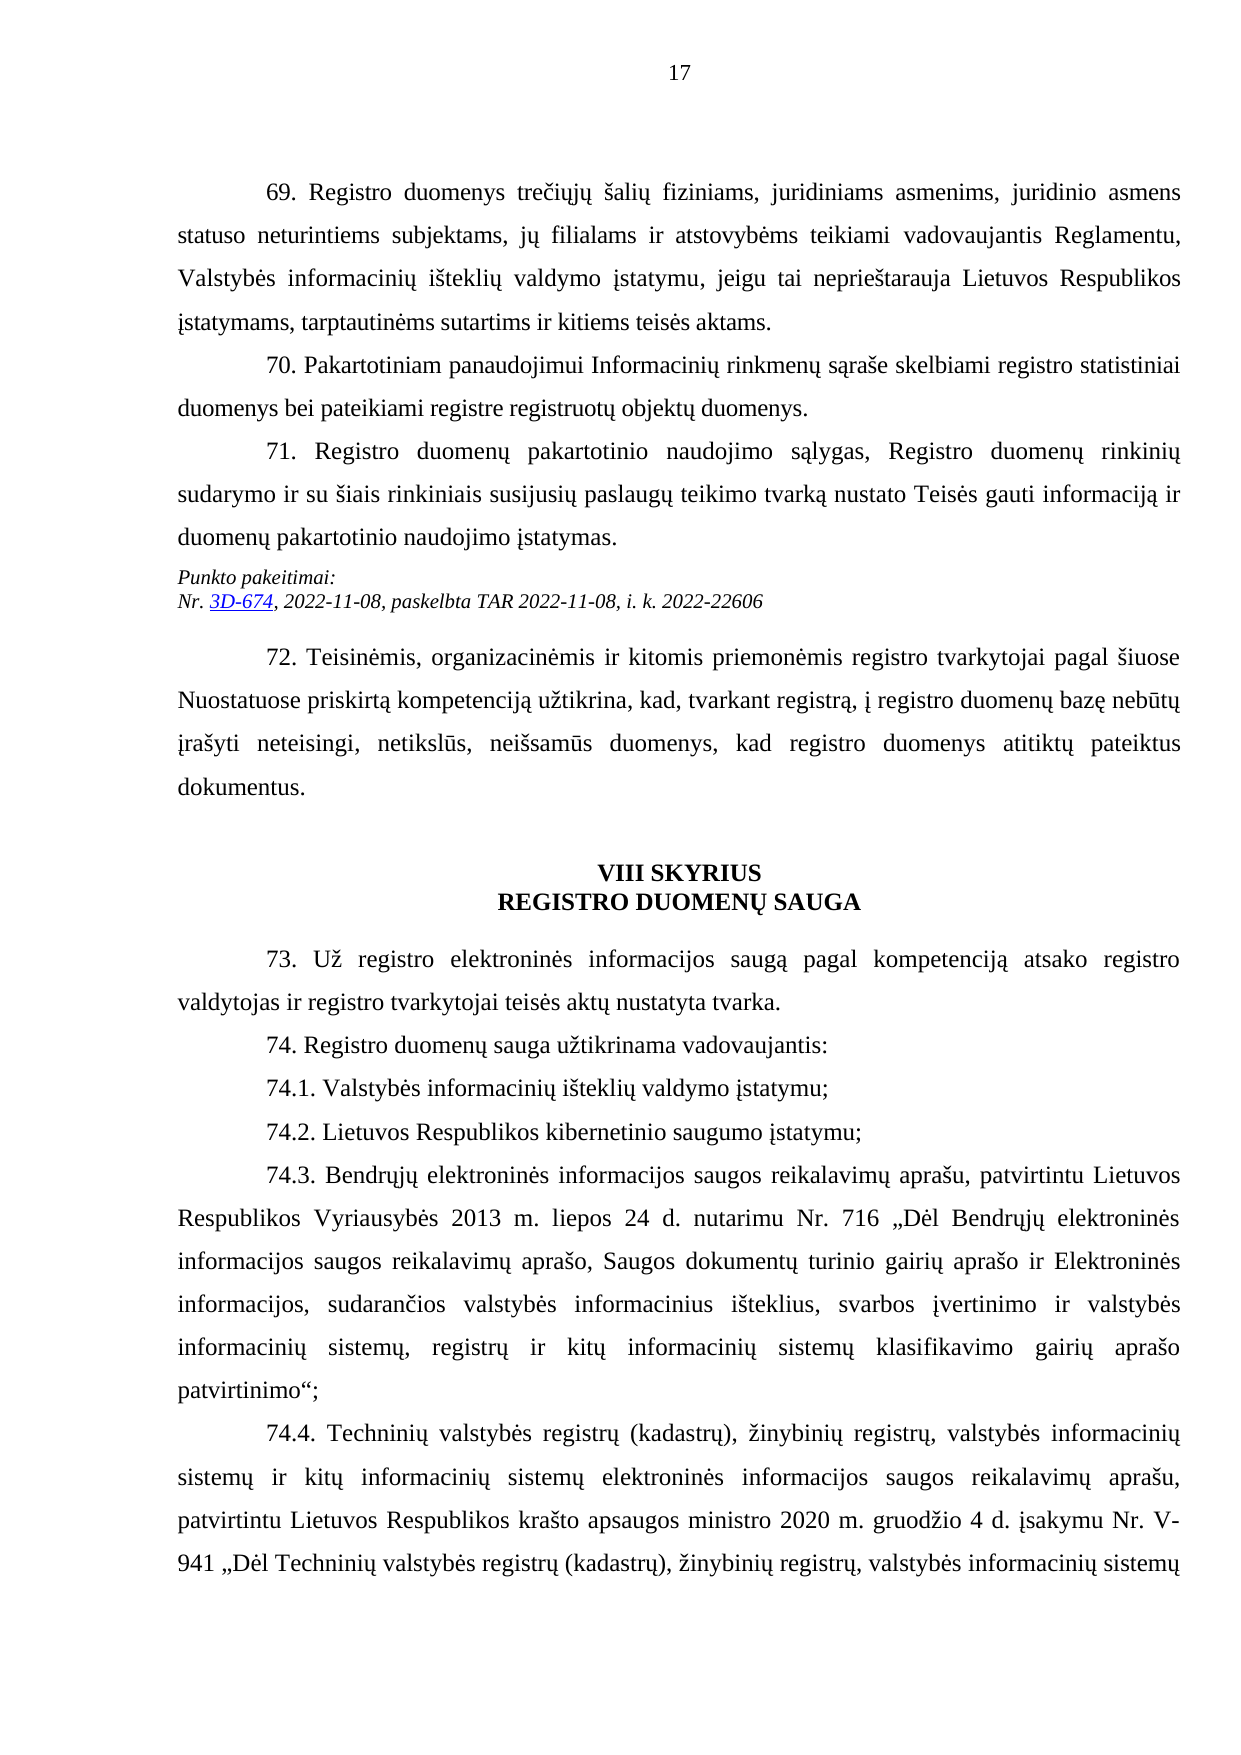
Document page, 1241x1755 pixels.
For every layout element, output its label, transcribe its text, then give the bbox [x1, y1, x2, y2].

text 74.1. Valstybės informacinių išteklių valdymo įstatymu; [177, 1073, 1181, 1102]
text Punkto pakeitimai: [177, 565, 1181, 589]
text 71. Registro duomenų pakartotinio naudojimo sąlygas, Registro duomenų rinkinių sudarymo ir su šiais rinkiniais susijusių paslaugų teikimo tvarką nustato Teisės gauti informaciją ir duomenų pakartotinio naudojimo įstatymas. [177, 436, 1181, 551]
text VIII SKYRIUS [177, 858, 1181, 887]
text 70. Pakartotiniam panaudojimui Informacinių rinkmenų sąraše skelbiami registro statistiniai duomenys bei pateikiami registre registruotų objektų duomenys. [177, 350, 1181, 422]
text Nr. 3D-674, 2022-11-08, paskelbta TAR 2022-11-08, i. k. 2022-22606 [177, 589, 1181, 613]
text 73. Už registro elektroninės informacijos saugą pagal kompetenciją atsako registro valdytojas ir registro tvarkytojai teisės aktų nustatyta tvarka. [177, 944, 1181, 1016]
text 74.4. Techninių valstybės registrų (kadastrų), žinybinių registrų, valstybės informacinių sistemų ir kitų informacinių sistemų elektroninės informacijos saugos reikalavimų aprašu, patvirtintu Lietuvos Respublikos krašto apsaugos ministro 2020 m. gruodžio 4 d. įsakymu Nr. V-941 „Dėl Techninių valstybės registrų (kadastrų), žinybinių registrų, valstybės informacinių sistemų [177, 1418, 1181, 1577]
text 72. Teisinėmis, organizacinėmis ir kitomis priemonėmis registro tvarkytojai pagal šiuose Nuostatuose priskirtą kompetenciją užtikrina, kad, tvarkant registrą, į registro duomenų bazę nebūtų įrašyti neteisingi, netikslūs, neišsamūs duomenys, kad registro duomenys atitiktų pateiktus dokumentus. [177, 642, 1181, 800]
text REGISTRO DUOMENŲ SAUGA [177, 887, 1181, 915]
text 69. Registro duomenys trečiųjų šalių fiziniams, juridiniams asmenims, juridinio asmens statuso neturintiems subjektams, jų filialams ir atstovybėms teikiami vadovaujantis Reglamentu, Valstybės informacinių išteklių valdymo įstatymu, jeigu tai neprieštarauja Lietuvos Respublikos įstatymams, tarptautinėms sutartims ir kitiems teisės aktams. [177, 177, 1181, 335]
text 74. Registro duomenų sauga užtikrinama vadovaujantis: [177, 1030, 1181, 1059]
text 74.2. Lietuvos Respublikos kibernetinio saugumo įstatymu; [177, 1117, 1181, 1145]
text 74.3. Bendrųjų elektroninės informacijos saugos reikalavimų aprašu, patvirtintu Lietuvos Respublikos Vyriausybės 2013 m. liepos 24 d. nutarimu Nr. 716 „Dėl Bendrųjų elektroninės informacijos saugos reikalavimų aprašo, Saugos dokumentų turinio gairių aprašo ir Elektroninės informacijos, sudarančios valstybės informacinius išteklius, svarbos įvertinimo ir valstybės informacinių sistemų, registrų ir kitų informacinių sistemų klasifikavimo gairių aprašo patvirtinimo“; [177, 1160, 1181, 1404]
